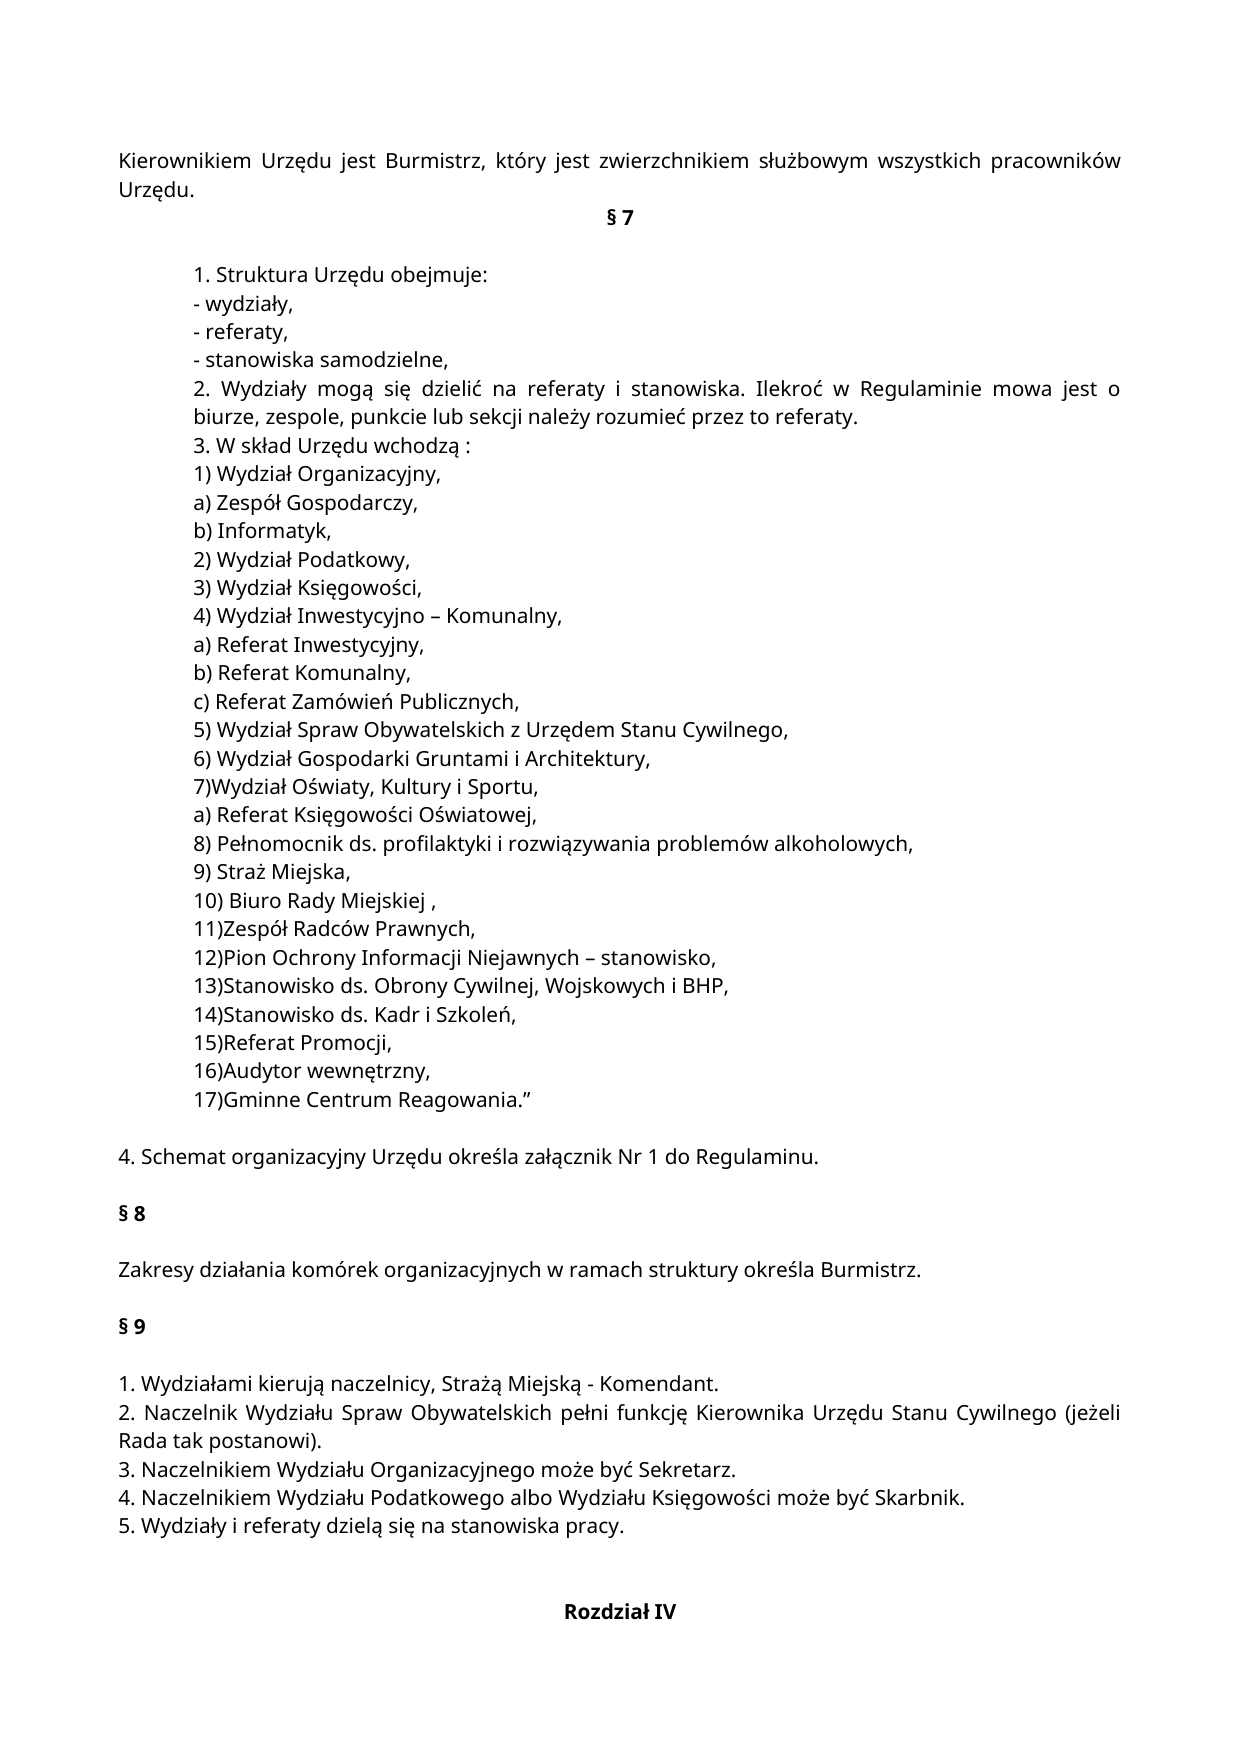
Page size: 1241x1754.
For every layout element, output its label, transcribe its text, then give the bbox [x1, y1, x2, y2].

list a) Zespół Gospodarczy, [156, 488, 1122, 516]
text 1. Wydziałami kierują naczelnicy, Strażą Miejską - Komendant. [118, 1369, 1122, 1398]
text 4. Schemat organizacyjny Urzędu określa załącznik Nr 1 do Regulaminu. [118, 1142, 1122, 1170]
text 2. Naczelnik Wydziału Spraw Obywatelskich pełni funkcję Kierownika Urzędu Stanu Cywilnego (jeżeli Rada tak postanowi). [118, 1398, 1122, 1455]
list 2. Wydziały mogą się dzielić na referaty i stanowiska. Ilekroć w Regulaminie mowa jest o biurze, zespole, punkcie lub sekcji należy rozumieć przez to referaty. [156, 374, 1122, 431]
list 9) Straż Miejska, [156, 857, 1122, 886]
list - wydziały, [156, 289, 1122, 317]
list a) Referat Inwestycyjny, [156, 630, 1122, 658]
list 3. W skład Urzędu wchodzą : [156, 431, 1122, 459]
list 7)Wydział Oświaty, Kultury i Sportu, [156, 772, 1122, 801]
text Kierownikiem Urzędu jest Burmistrz, który jest zwierzchnikiem służbowym wszystkich pracowników Urzędu. [118, 147, 1122, 203]
list - referaty, [156, 317, 1122, 346]
text § 9 [118, 1312, 1122, 1341]
list 6) Wydział Gospodarki Gruntami i Architektury, [156, 744, 1122, 772]
list 15)Referat Promocji, [156, 1028, 1122, 1057]
text 5. Wydziały i referaty dzielą się na stanowiska pracy. [118, 1512, 1122, 1540]
list 8) Pełnomocnik ds. profilaktyki i rozwiązywania problemów alkoholowych, [156, 829, 1122, 857]
list c) Referat Zamówień Publicznych, [156, 687, 1122, 715]
list 1) Wydział Organizacyjny, [156, 459, 1122, 488]
list 11)Zespół Radców Prawnych, [156, 914, 1122, 943]
text Rozdział IV [118, 1597, 1122, 1625]
list 12)Pion Ochrony Informacji Niejawnych – stanowisko, [156, 943, 1122, 971]
list a) Referat Księgowości Oświatowej, [156, 801, 1122, 829]
list b) Referat Komunalny, [156, 658, 1122, 687]
list 10) Biuro Rady Miejskiej , [156, 886, 1122, 914]
text 3. Naczelnikiem Wydziału Organizacyjnego może być Sekretarz. [118, 1455, 1122, 1483]
list 3) Wydział Księgowości, [156, 573, 1122, 602]
list 16)Audytor wewnętrzny, [156, 1057, 1122, 1085]
text 4. Naczelnikiem Wydziału Podatkowego albo Wydziału Księgowości może być Skarbnik. [118, 1483, 1122, 1512]
list 1. Struktura Urzędu obejmuje: [156, 260, 1122, 289]
list 2) Wydział Podatkowy, [156, 545, 1122, 573]
list 4) Wydział Inwestycyjno – Komunalny, [156, 602, 1122, 630]
text § 7 [118, 203, 1122, 232]
list 5) Wydział Spraw Obywatelskich z Urzędem Stanu Cywilnego, [156, 715, 1122, 744]
text § 8 [118, 1199, 1122, 1227]
list 13)Stanowisko ds. Obrony Cywilnej, Wojskowych i BHP, [156, 971, 1122, 1000]
text Zakresy działania komórek organizacyjnych w ramach struktury określa Burmistrz. [118, 1256, 1122, 1284]
list - stanowiska samodzielne, [156, 346, 1122, 374]
list b) Informatyk, [156, 516, 1122, 545]
list 17)Gminne Centrum Reagowania.” [156, 1085, 1122, 1113]
list 14)Stanowisko ds. Kadr i Szkoleń, [156, 1000, 1122, 1028]
